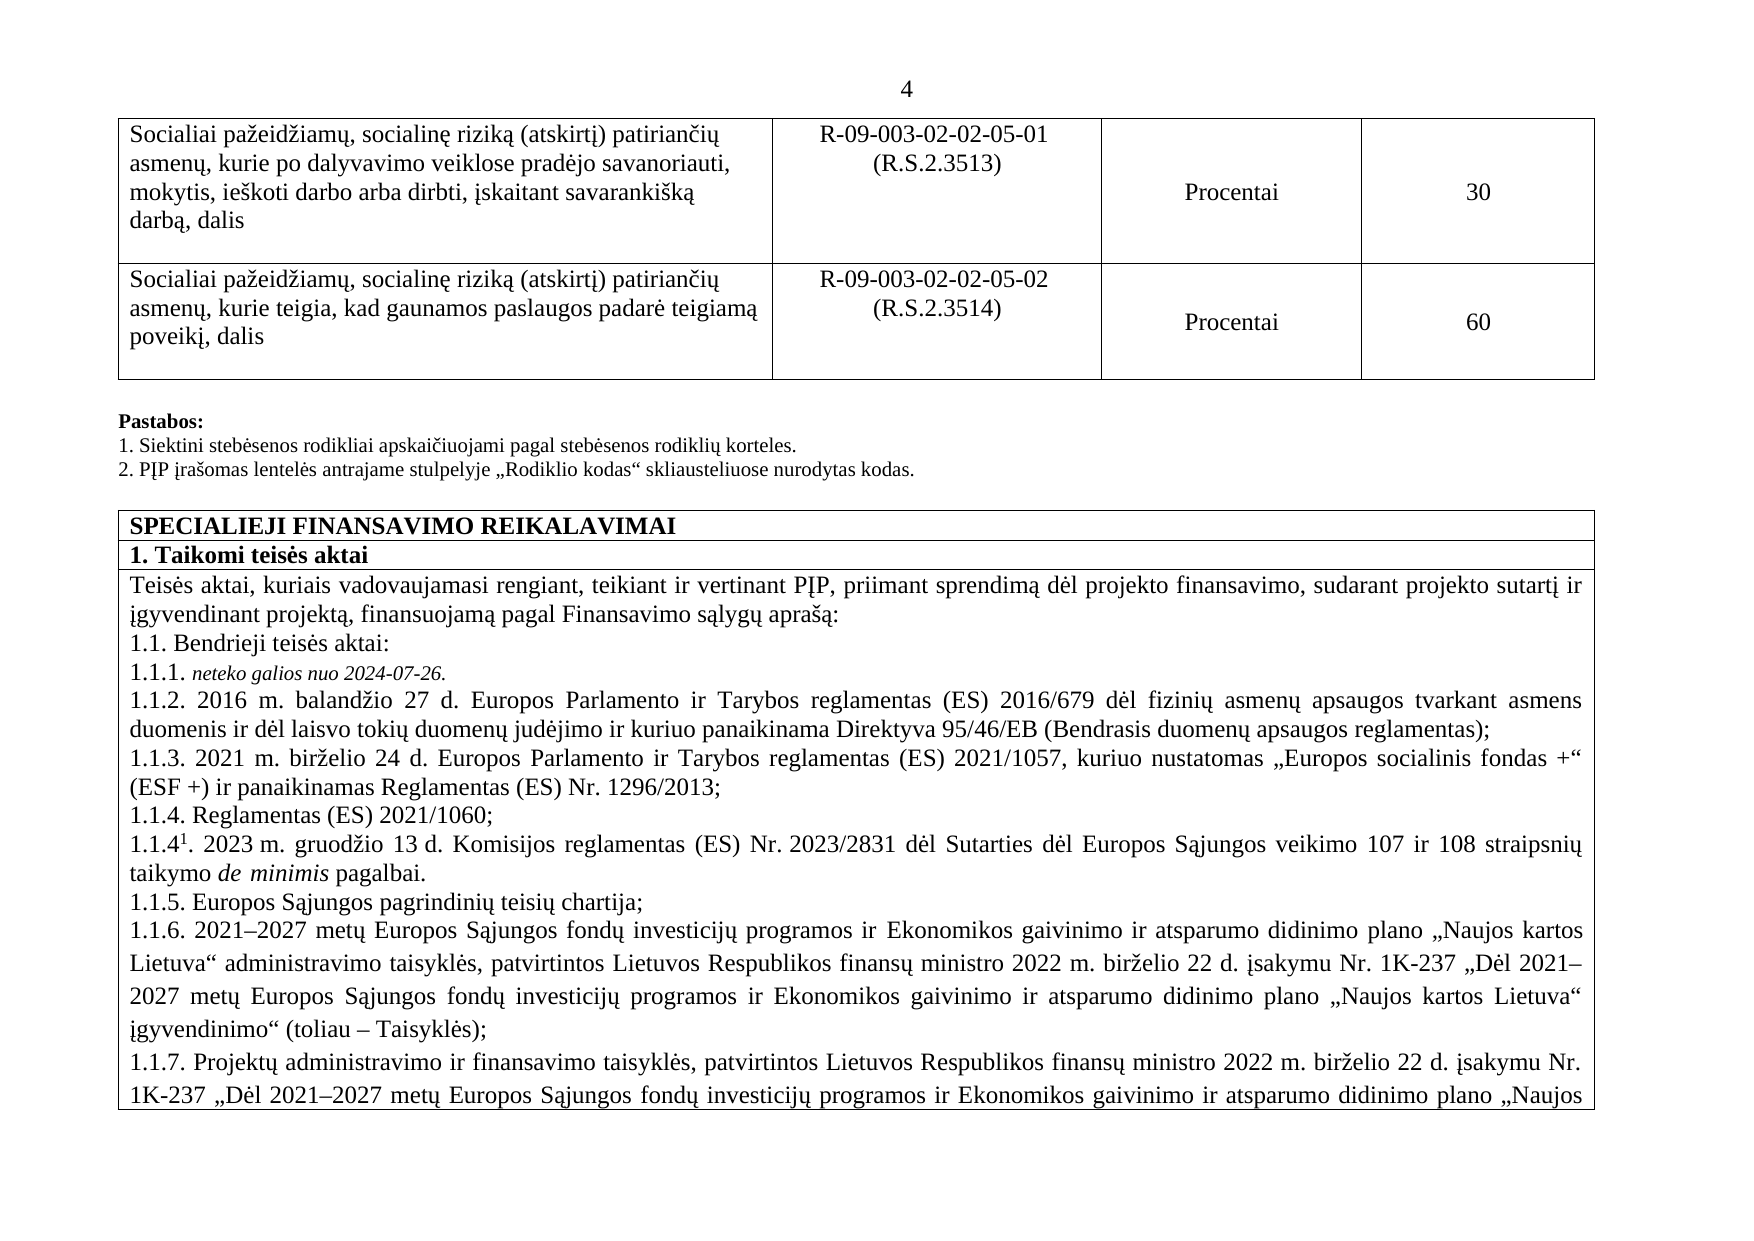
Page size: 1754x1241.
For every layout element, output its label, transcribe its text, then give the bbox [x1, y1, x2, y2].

table_cell 30 [1362, 119, 1594, 263]
text 2. PĮP įrašomas lentelės antrajame stulpelyje „Rodiklio kodas“ skliausteliuose nurodytas kodas. [118, 457, 1695, 481]
table_cell 60 [1362, 264, 1594, 379]
table_cell R-09-003-02-02-05-02 (R.S.2.3514) [773, 264, 1101, 379]
table_cell R-09-003-02-02-05-01 (R.S.2.3513) [773, 119, 1101, 263]
table_cell Procentai [1102, 264, 1361, 379]
table_cell Socialiai pažeidžiamų, socialinę riziką (atskirtį) patiriančių asmenų, kurie po dalyvavimo veiklose pradėjo savanoriauti, mokytis, ieškoti darbo arba dirbti, įskaitant savarankišką darbą, dalis [119, 119, 772, 263]
table_header SPECIALIEJI FINANSAVIMO REIKALAVIMAI [119, 511, 1594, 539]
text Pastabos: [118, 409, 1695, 433]
text 1. Siektini stebėsenos rodikliai apskaičiuojami pagal stebėsenos rodiklių korteles. [118, 433, 1695, 457]
table_cell 1. Taikomi teisės aktai [119, 541, 1594, 569]
table_cell Procentai [1102, 119, 1361, 263]
table_cell Teisės aktai, kuriais vadovaujamasi rengiant, teikiant ir vertinant PĮP, priimant sprendimą dėl projekto finansavimo, sudarant projekto sutartį ir įgyvendinant projektą, finansuojamą pagal Finansavimo sąlygų aprašą: 1.1. Bendrieji teisės aktai: 1.1.1. neteko galios nuo 2024-07-26. 1.1.2. 2016 m. balandžio 27 d. Europos Parlamento ir Tarybos reglamentas (ES) 2016/679 dėl fizinių asmenų apsaugos tvarkant asmens duomenis ir dėl laisvo tokių duomenų judėjimo ir kuriuo panaikinama Direktyva 95/46/EB (Bendrasis duomenų apsaugos reglamentas); 1.1.3. 2021 m. birželio 24 d. Europos Parlamento ir Tarybos reglamentas (ES) 2021/1057, kuriuo nustatomas „Europos socialinis fondas +“ (ESF +) ir panaikinamas Reglamentas (ES) Nr. 1296/2013; 1.1.4. Reglamentas (ES) 2021/1060; 1.1.41. 2023 m. gruodžio 13 d. Komisijos reglamentas (ES) Nr. 2023/2831 dėl Sutarties dėl Europos Sąjungos veikimo 107 ir 108 straipsnių taikymo de minimis pagalbai. 1.1.5. Europos Sąjungos pagrindinių teisių chartija; 1.1.6. 2021–2027 metų Europos Sąjungos fondų investicijų programos ir Ekonomikos gaivinimo ir atsparumo didinimo plano „Naujos kartos Lietuva“ administravimo taisyklės, patvirtintos Lietuvos Respublikos finansų ministro 2022 m. birželio 22 d. įsakymu Nr. 1K-237 „Dėl 2021–2027 metų Europos Sąjungos fondų investicijų programos ir Ekonomikos gaivinimo ir atsparumo didinimo plano „Naujos kartos Lietuva“ įgyvendinimo“ (toliau – Taisyklės); 1.1.7. Projektų administravimo ir finansavimo taisyklės, patvirtintos Lietuvos Respublikos finansų ministro 2022 m. birželio 22 d. įsakymu Nr. 1K-237 „Dėl 2021–2027 metų Europos Sąjungos fondų investicijų programos ir Ekonomikos gaivinimo ir atsparumo didinimo plano „Naujos [119, 570, 1594, 1109]
table_cell Socialiai pažeidžiamų, socialinę riziką (atskirtį) patiriančių asmenų, kurie teigia, kad gaunamos paslaugos padarė teigiamą poveikį, dalis [119, 264, 772, 379]
